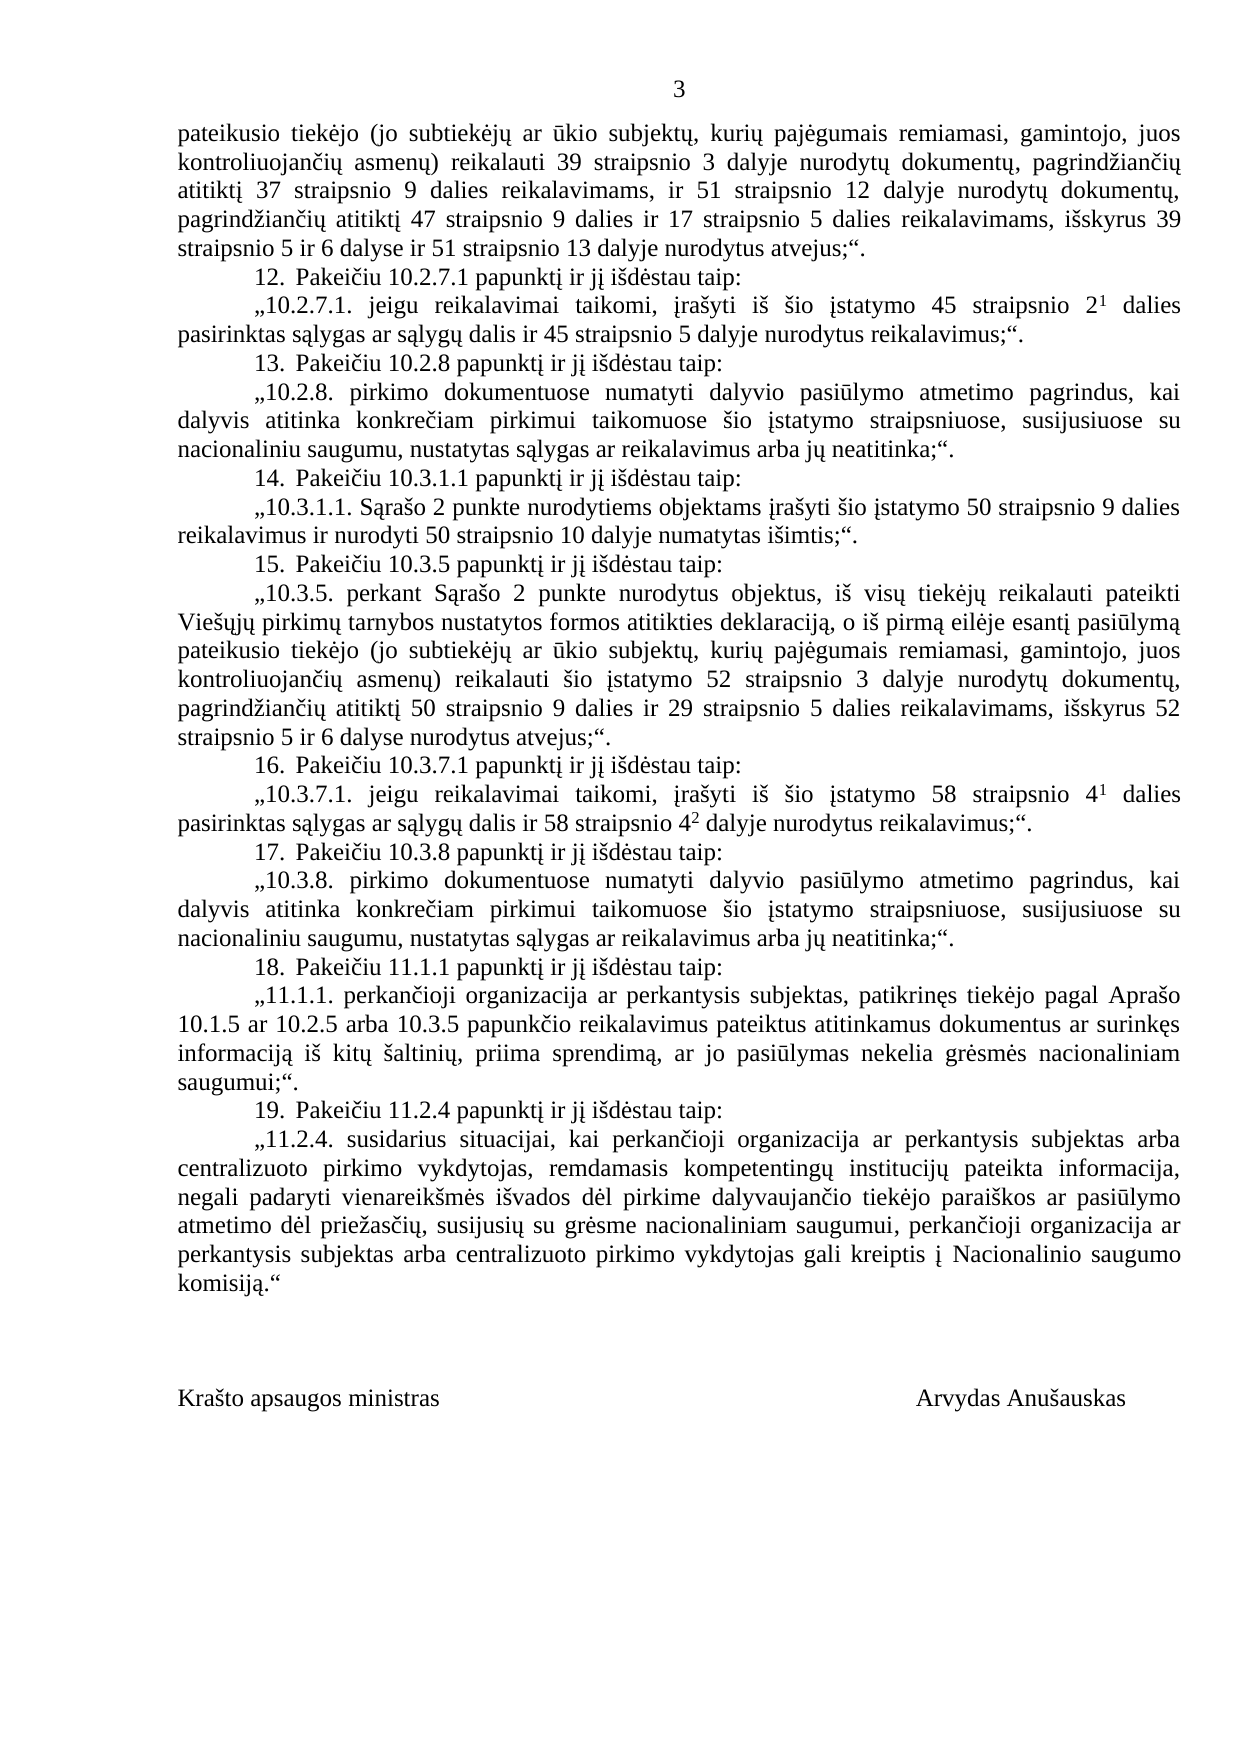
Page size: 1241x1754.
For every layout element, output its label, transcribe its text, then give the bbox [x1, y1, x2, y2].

text 19. Pakeičiu 11.2.4 papunktį ir jį išdėstau taip: [177, 1096, 1181, 1124]
text 17. Pakeičiu 10.3.8 papunktį ir jį išdėstau taip: [177, 837, 1181, 866]
text „10.3.8. pirkimo dokumentuose numatyti dalyvio pasiūlymo atmetimo pagrindus, kai dalyvis atitinka konkrečiam pirkimui taikomuose šio įstatymo straipsniuose, susijusiuose su nacionaliniu saugumu, nustatytas sąlygas ar reikalavimus arba jų neatitinka;“. [177, 866, 1181, 952]
text 15. Pakeičiu 10.3.5 papunktį ir jį išdėstau taip: [177, 549, 1181, 578]
text „11.1.1. perkančioji organizacija ar perkantysis subjektas, patikrinęs tiekėjo pagal Aprašo 10.1.5 ar 10.2.5 arba 10.3.5 papunkčio reikalavimus pateiktus atitinkamus dokumentus ar surinkęs informaciją iš kitų šaltinių, priima sprendimą, ar jo pasiūlymas nekelia grėsmės nacionaliniam saugumui;“. [177, 981, 1181, 1096]
text „11.2.4. susidarius situacijai, kai perkančioji organizacija ar perkantysis subjektas arba centralizuoto pirkimo vykdytojas, remdamasis kompetentingų institucijų pateikta informacija, negali padaryti vienareikšmės išvados dėl pirkime dalyvaujančio tiekėjo paraiškos ar pasiūlymo atmetimo dėl priežasčių, susijusių su grėsme nacionaliniam saugumui, perkančioji organizacija ar perkantysis subjektas arba centralizuoto pirkimo vykdytojas gali kreiptis į Nacionalinio saugumo komisiją.“ [177, 1124, 1181, 1297]
text „10.2.8. pirkimo dokumentuose numatyti dalyvio pasiūlymo atmetimo pagrindus, kai dalyvis atitinka konkrečiam pirkimui taikomuose šio įstatymo straipsniuose, susijusiuose su nacionaliniu saugumu, nustatytas sąlygas ar reikalavimus arba jų neatitinka;“. [177, 377, 1181, 463]
text „10.2.7.1. jeigu reikalavimai taikomi, įrašyti iš šio įstatymo 45 straipsnio 21 dalies pasirinktas sąlygas ar sąlygų dalis ir 45 straipsnio 5 dalyje nurodytus reikalavimus;“. [177, 291, 1181, 348]
text 12. Pakeičiu 10.2.7.1 papunktį ir jį išdėstau taip: [177, 262, 1181, 291]
text „10.3.1.1. Sąrašo 2 punkte nurodytiems objektams įrašyti šio įstatymo 50 straipsnio 9 dalies reikalavimus ir nurodyti 50 straipsnio 10 dalyje numatytas išimtis;“. [177, 492, 1181, 549]
text 18. Pakeičiu 11.1.1 papunktį ir jį išdėstau taip: [177, 952, 1181, 981]
text „10.3.5. perkant Sąrašo 2 punkte nurodytus objektus, iš visų tiekėjų reikalauti pateikti Viešųjų pirkimų tarnybos nustatytos formos atitikties deklaraciją, o iš pirmą eilėje esantį pasiūlymą pateikusio tiekėjo (jo subtiekėjų ar ūkio subjektų, kurių pajėgumais remiamasi, gamintojo, juos kontroliuojančių asmenų) reikalauti šio įstatymo 52 straipsnio 3 dalyje nurodytų dokumentų, pagrindžiančių atitiktį 50 straipsnio 9 dalies ir 29 straipsnio 5 dalies reikalavimams, išskyrus 52 straipsnio 5 ir 6 dalyse nurodytus atvejus;“. [177, 578, 1181, 751]
text 13. Pakeičiu 10.2.8 papunktį ir jį išdėstau taip: [177, 348, 1181, 377]
text pateikusio tiekėjo (jo subtiekėjų ar ūkio subjektų, kurių pajėgumais remiamasi, gamintojo, juos kontroliuojančių asmenų) reikalauti 39 straipsnio 3 dalyje nurodytų dokumentų, pagrindžiančių atitiktį 37 straipsnio 9 dalies reikalavimams, ir 51 straipsnio 12 dalyje nurodytų dokumentų, pagrindžiančių atitiktį 47 straipsnio 9 dalies ir 17 straipsnio 5 dalies reikalavimams, išskyrus 39 straipsnio 5 ir 6 dalyse ir 51 straipsnio 13 dalyje nurodytus atvejus;“. [177, 118, 1181, 262]
text 14. Pakeičiu 10.3.1.1 papunktį ir jį išdėstau taip: [177, 463, 1181, 492]
text Krašto apsaugos ministras Arvydas Anušauskas [177, 1383, 1181, 1412]
text 16. Pakeičiu 10.3.7.1 papunktį ir jį išdėstau taip: [177, 751, 1181, 779]
text „10.3.7.1. jeigu reikalavimai taikomi, įrašyti iš šio įstatymo 58 straipsnio 41 dalies pasirinktas sąlygas ar sąlygų dalis ir 58 straipsnio 42 dalyje nurodytus reikalavimus;“. [177, 779, 1181, 837]
